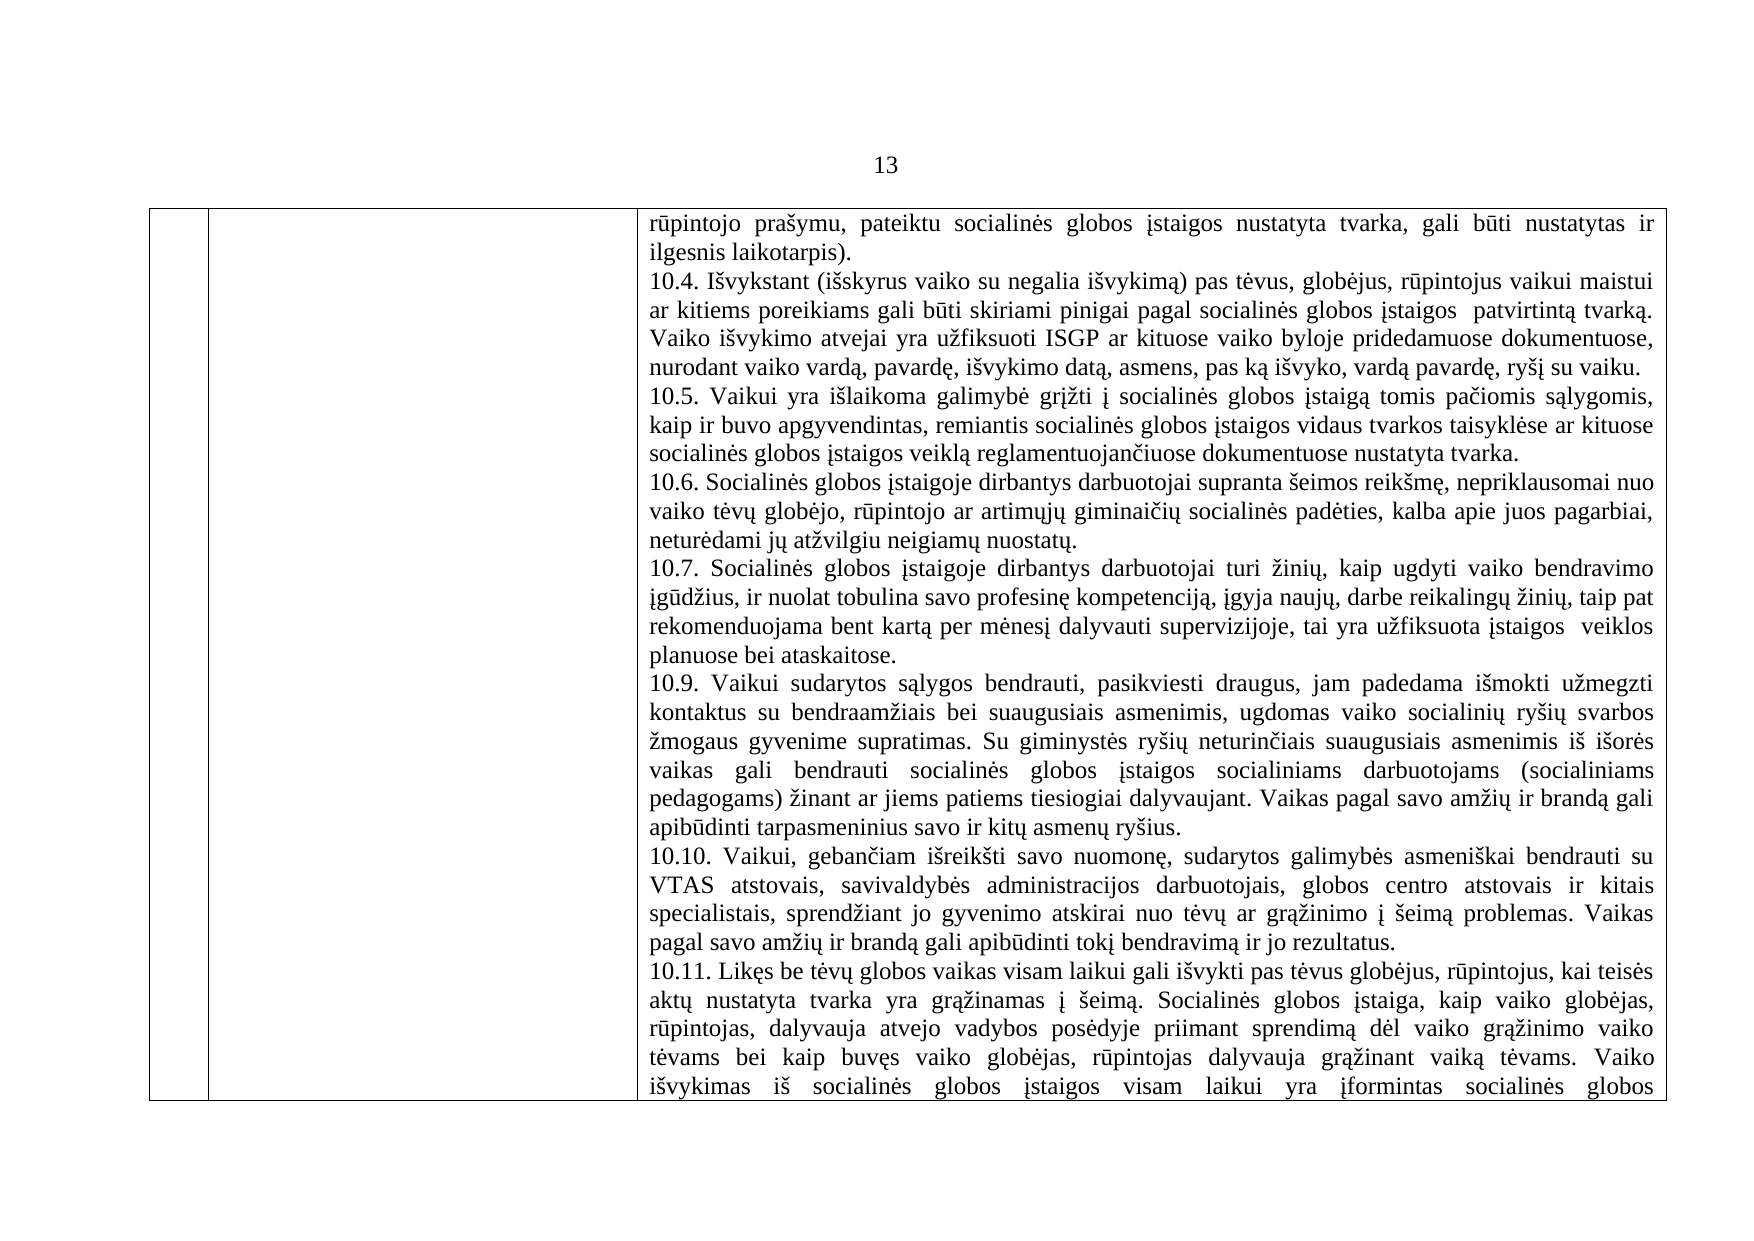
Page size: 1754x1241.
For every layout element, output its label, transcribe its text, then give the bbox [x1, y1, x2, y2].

table_cell [1667, 208, 1671, 1100]
table_cell [150, 209, 208, 1100]
table_cell rūpintojo prašymu, pateiktu socialinės globos įstaigos nustatyta tvarka, gali būti nustatytas ir ilgesnis laikotarpis). 10.4. Išvykstant (išskyrus vaiko su negalia išvykimą) pas tėvus, globėjus, rūpintojus vaikui maistui ar kitiems poreikiams gali būti skiriami pinigai pagal socialinės globos įstaigos patvirtintą tvarką. Vaiko išvykimo atvejai yra užfiksuoti ISGP ar kituose vaiko byloje pridedamuose dokumentuose, nurodant vaiko vardą, pavardę, išvykimo datą, asmens, pas ką išvyko, vardą pavardę, ryšį su vaiku. 10.5. Vaikui yra išlaikoma galimybė grįžti į socialinės globos įstaigą tomis pačiomis sąlygomis, kaip ir buvo apgyvendintas, remiantis socialinės globos įstaigos vidaus tvarkos taisyklėse ar kituose socialinės globos įstaigos veiklą reglamentuojančiuose dokumentuose nustatyta tvarka. 10.6. Socialinės globos įstaigoje dirbantys darbuotojai supranta šeimos reikšmę, nepriklausomai nuo vaiko tėvų globėjo, rūpintojo ar artimųjų giminaičių socialinės padėties, kalba apie juos pagarbiai, neturėdami jų atžvilgiu neigiamų nuostatų. 10.7. Socialinės globos įstaigoje dirbantys darbuotojai turi žinių, kaip ugdyti vaiko bendravimo įgūdžius, ir nuolat tobulina savo profesinę kompetenciją, įgyja naujų, darbe reikalingų žinių, taip pat rekomenduojama bent kartą per mėnesį dalyvauti supervizijoje, tai yra užfiksuota įstaigos veiklos planuose bei ataskaitose. 10.9. Vaikui sudarytos sąlygos bendrauti, pasikviesti draugus, jam padedama išmokti užmegzti kontaktus su bendraamžiais bei suaugusiais asmenimis, ugdomas vaiko socialinių ryšių svarbos žmogaus gyvenime supratimas. Su giminystės ryšių neturinčiais suaugusiais asmenimis iš išorės vaikas gali bendrauti socialinės globos įstaigos socialiniams darbuotojams (socialiniams pedagogams) žinant ar jiems patiems tiesiogiai dalyvaujant. Vaikas pagal savo amžių ir brandą gali apibūdinti tarpasmeninius savo ir kitų asmenų ryšius. 10.10. Vaikui, gebančiam išreikšti savo nuomonę, sudarytos galimybės asmeniškai bendrauti su VTAS atstovais, savivaldybės administracijos darbuotojais, globos centro atstovais ir kitais specialistais, sprendžiant jo gyvenimo atskirai nuo tėvų ar grąžinimo į šeimą problemas. Vaikas pagal savo amžių ir brandą gali apibūdinti tokį bendravimą ir jo rezultatus. 10.11. Likęs be tėvų globos vaikas visam laikui gali išvykti pas tėvus globėjus, rūpintojus, kai teisės aktų nustatyta tvarka yra grąžinamas į šeimą. Socialinės globos įstaiga, kaip vaiko globėjas, rūpintojas, dalyvauja atvejo vadybos posėdyje priimant sprendimą dėl vaiko grąžinimo vaiko tėvams bei kaip buvęs vaiko globėjas, rūpintojas dalyvauja grąžinant vaiką tėvams. Vaiko išvykimas iš socialinės globos įstaigos visam laikui yra įformintas socialinės globos [638, 209, 1666, 1100]
table_cell [209, 209, 637, 1100]
